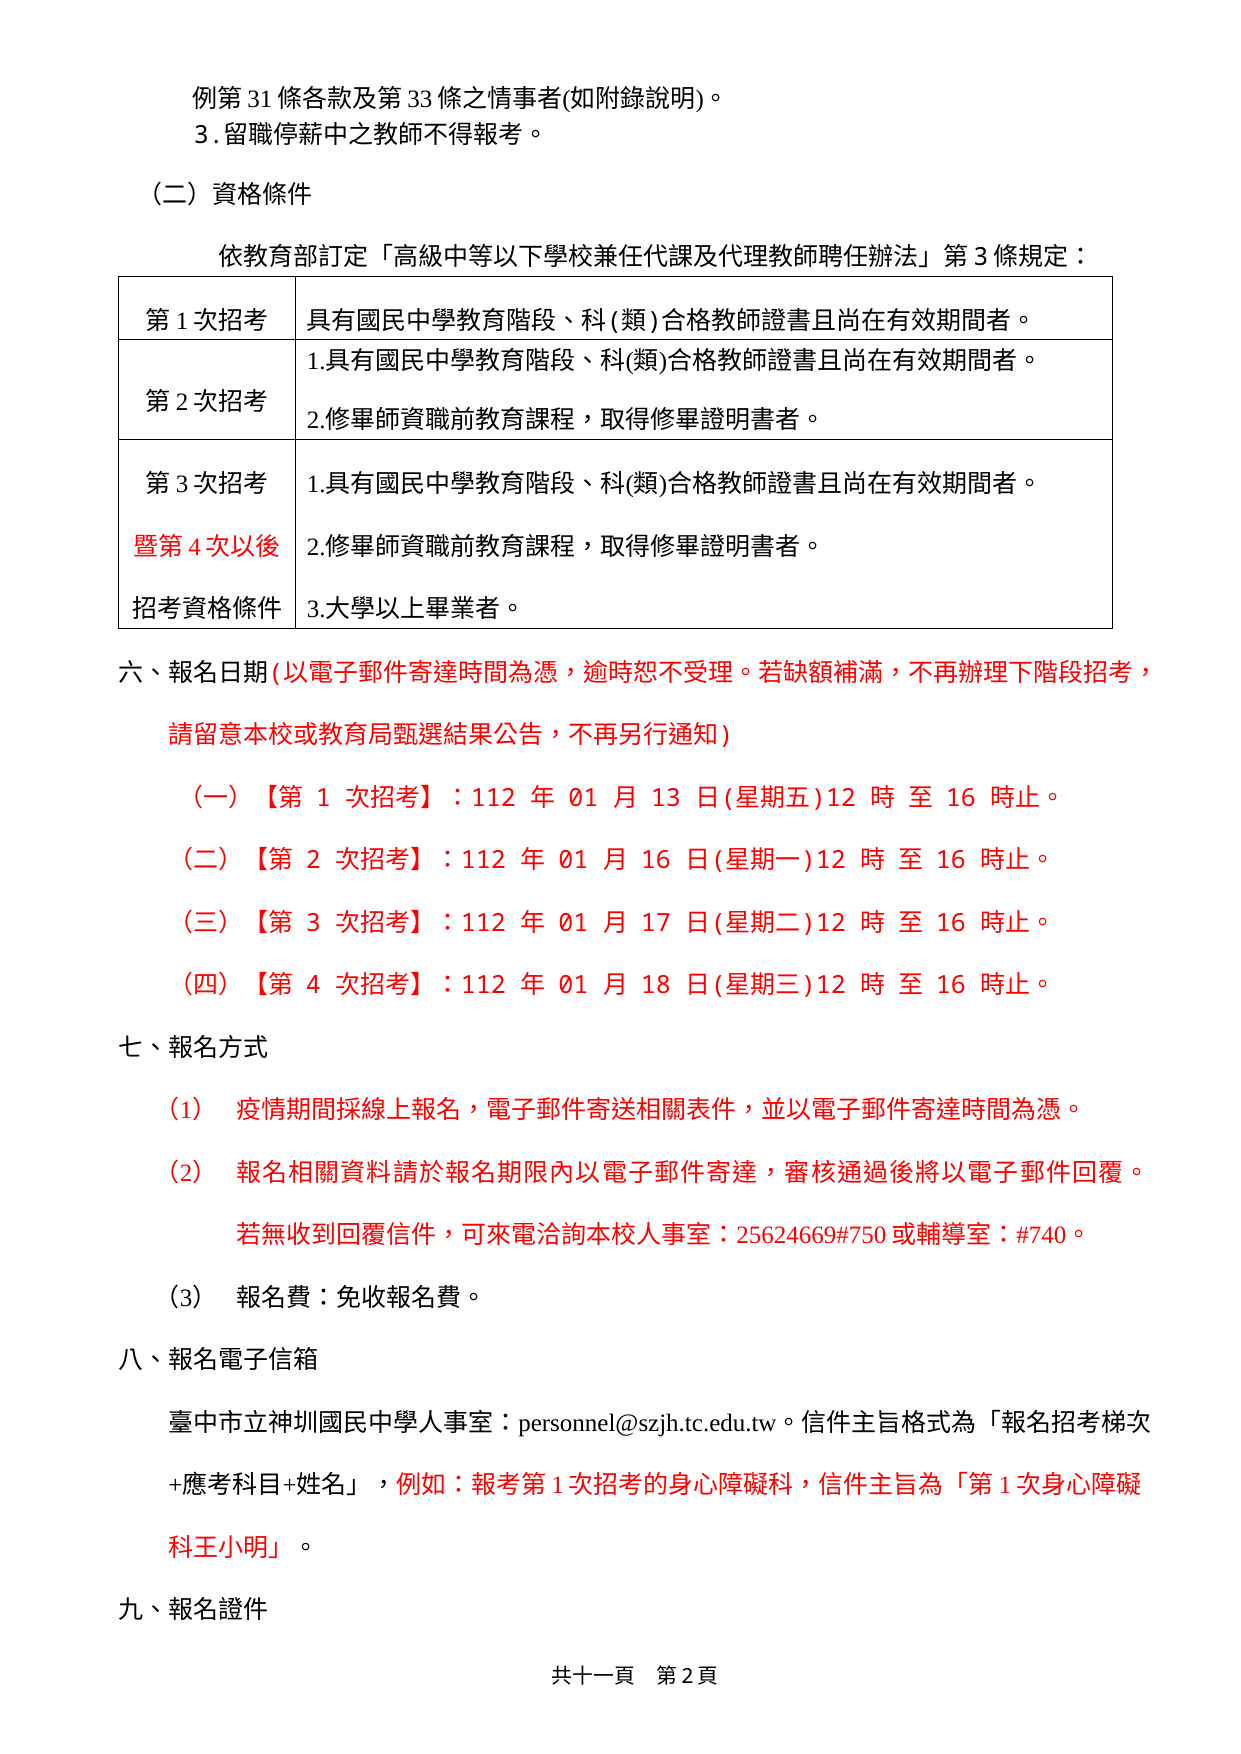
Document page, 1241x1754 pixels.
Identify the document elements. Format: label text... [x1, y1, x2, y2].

text 3.留職停薪中之教師不得報考。 [74, 114, 1152, 151]
table_cell 1.具有國民中學教育階段、科(類)合格教師證書且尚在有效期間者。 2.修畢師資職前教育課程，取得修畢證明書者。 3.大學以上畢業者。 [296, 440, 1112, 627]
list 疫情期間採線上報名，電子郵件寄送相關表件，並以電子郵件寄達時間為憑。 [154, 1066, 1152, 1128]
text 九、報名證件 [118, 1566, 1152, 1628]
text 八、報名電子信箱 臺中市立神圳國民中學人事室：personnel@szjh.tc.edu.tw。信件主旨格式為「報名招考梯次+應考科目+姓名」，例如：報考第1次招考的身心障礙科，信件主旨為「第1次身心障礙科王小明」。 [118, 1316, 1152, 1566]
list 報名相關資料請於報名期限內以電子郵件寄達，審核通過後將以電子郵件回覆。 若無收到回覆信件，可來電洽詢本校人事室：25624669#750或輔導室：#740。 [154, 1128, 1152, 1253]
text 六、報名日期(以電子郵件寄達時間為憑，逾時恕不受理。若缺額補滿，不再辦理下階段招考，請留意本校或教育局甄選結果公告，不再另行通知) [118, 628, 1152, 753]
table_header 第1次招考 [119, 277, 295, 339]
table_cell 1.具有國民中學教育階段、科(類)合格教師證書且尚在有效期間者。 2.修畢師資職前教育課程，取得修畢證明書者。 [296, 340, 1112, 439]
text （二）資格條件 [118, 151, 1152, 213]
table_header 具有國民中學教育階段、科(類)合格教師證書且尚在有效期間者。 [296, 277, 1112, 339]
text （二）【第 2 次招考】：112 年 01 月 16 日(星期一)12 時 至 16 時止。 [168, 816, 1152, 878]
text 例第31條各款及第33條之情事者(如附錄說明)。 [161, 78, 1152, 114]
text （一）【第 1 次招考】：112 年 01 月 13 日(星期五)12 時 至 16 時止。 [118, 753, 1152, 816]
text （四）【第 4 次招考】：112 年 01 月 18 日(星期三)12 時 至 16 時止。 [168, 941, 1152, 1003]
text 七、報名方式 [118, 1003, 1152, 1066]
table_cell 第3次招考 暨第4次以後 招考資格條件 [119, 440, 295, 627]
text 依教育部訂定「高級中等以下學校兼任代課及代理教師聘任辦法」第3條規定： [218, 213, 1152, 276]
table_cell 第2次招考 [119, 340, 295, 439]
text （三）【第 3 次招考】：112 年 01 月 17 日(星期二)12 時 至 16 時止。 [168, 878, 1152, 941]
list 報名費：免收報名費。 [154, 1253, 1152, 1316]
